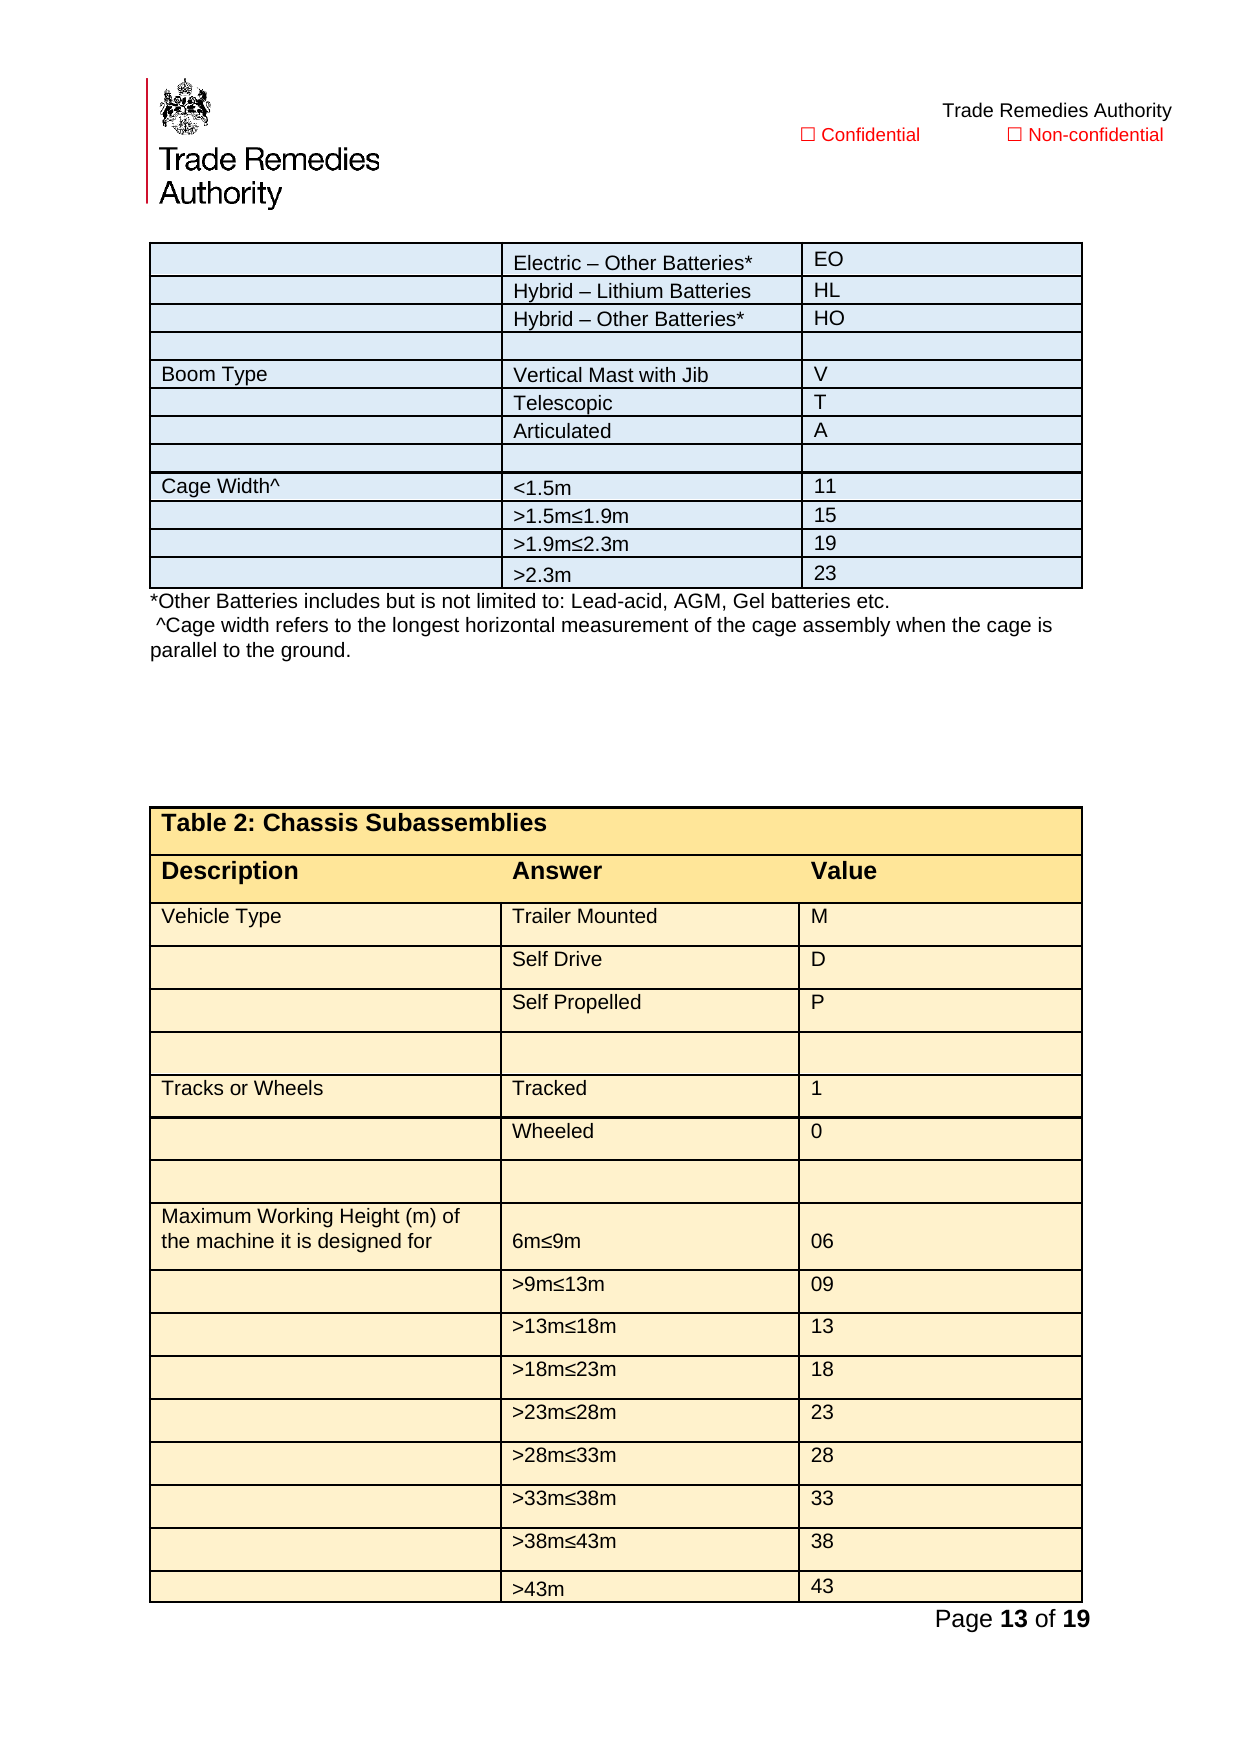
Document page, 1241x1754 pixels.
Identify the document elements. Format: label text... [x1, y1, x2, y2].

table_cell [151, 389, 501, 415]
table_cell >18m≤23m [502, 1357, 798, 1398]
table_cell [151, 1119, 500, 1159]
table_cell 28 [800, 1443, 1081, 1484]
table_cell Hybrid – Lithium Batteries [503, 277, 801, 303]
table_cell Self Propelled [502, 990, 798, 1031]
table_cell [151, 1161, 500, 1202]
table_cell 1 [800, 1076, 1081, 1116]
table_cell Trailer Mounted [502, 904, 798, 945]
table_cell EO [803, 244, 1081, 274]
table_cell Cage Width^ [151, 474, 501, 499]
table_cell [151, 305, 501, 331]
table_header Table 2: Chassis Subassemblies [151, 809, 1081, 854]
table_cell Value [799, 856, 1081, 902]
table_cell 13 [800, 1314, 1081, 1355]
table_cell >33m≤38m [502, 1486, 798, 1527]
table_cell [502, 1033, 798, 1073]
text *Other Batteries includes but is not limited to: Lead-acid, AGM, Gel batteries etc. ^Cage width refers to the longest horizontal measurement of the cage assembly when the cage is parallel to the ground. [150, 589, 1090, 661]
table_cell Description [151, 856, 501, 902]
table_cell Wheeled [502, 1119, 798, 1159]
table_cell >23m≤28m [502, 1400, 798, 1441]
table_cell [803, 333, 1081, 359]
table_cell Articulated [503, 417, 801, 443]
table_cell [151, 277, 501, 303]
table_cell [151, 947, 500, 988]
table_cell 0 [800, 1119, 1081, 1159]
table_cell 18 [800, 1357, 1081, 1398]
table_cell 33 [800, 1486, 1081, 1527]
table_cell [151, 1529, 500, 1570]
table_cell Electric – Other Batteries* [503, 244, 801, 274]
table_cell 06 [800, 1204, 1081, 1269]
table_cell [502, 1161, 798, 1202]
table_cell A [803, 417, 1081, 443]
table_cell >28m≤33m [502, 1443, 798, 1484]
table_cell [151, 445, 501, 471]
table_cell 38 [800, 1529, 1081, 1570]
table_cell >38m≤43m [502, 1529, 798, 1570]
table_cell 43 [800, 1572, 1081, 1601]
table_cell Maximum Working Height (m) of the machine it is designed for [151, 1204, 500, 1269]
table_cell Telescopic [503, 389, 801, 415]
table_cell [151, 417, 501, 443]
table_cell [151, 1486, 500, 1527]
table_cell Self Drive [502, 947, 798, 988]
table_cell [800, 1161, 1081, 1202]
table_cell <1.5m [503, 474, 801, 499]
table_cell D [800, 947, 1081, 988]
table_cell Vehicle Type [151, 904, 500, 945]
table_cell 23 [803, 558, 1081, 587]
table_cell [151, 558, 501, 587]
table_cell [800, 1033, 1081, 1073]
table_cell [151, 333, 501, 359]
table_cell >1.5m≤1.9m [503, 502, 801, 528]
table_cell [151, 530, 501, 556]
table_cell >2.3m [503, 558, 801, 587]
table_cell T [803, 389, 1081, 415]
table_cell [151, 1357, 500, 1398]
table_cell >13m≤18m [502, 1314, 798, 1355]
table_cell [151, 1271, 500, 1312]
table_cell 11 [803, 474, 1081, 499]
table_cell 23 [800, 1400, 1081, 1441]
table_cell [151, 1314, 500, 1355]
table_cell >1.9m≤2.3m [503, 530, 801, 556]
table_cell [151, 990, 500, 1031]
table_cell Tracked [502, 1076, 798, 1116]
table_cell [151, 244, 501, 274]
table_cell 19 [803, 530, 1081, 556]
table_cell Tracks or Wheels [151, 1076, 500, 1116]
table_cell V [803, 361, 1081, 387]
table_cell 6m≤9m [502, 1204, 798, 1269]
table_cell [151, 502, 501, 528]
table_cell P [800, 990, 1081, 1031]
table_cell HO [803, 305, 1081, 331]
table_cell 15 [803, 502, 1081, 528]
table_cell Boom Type [151, 361, 501, 387]
table_cell Answer [501, 856, 799, 902]
table_cell [151, 1572, 500, 1601]
table_cell >9m≤13m [502, 1271, 798, 1312]
table_cell Vertical Mast with Jib [503, 361, 801, 387]
table_cell Hybrid – Other Batteries* [503, 305, 801, 331]
table_cell [151, 1033, 500, 1073]
table_cell [151, 1400, 500, 1441]
table_cell 09 [800, 1271, 1081, 1312]
table_cell M [800, 904, 1081, 945]
table_cell [151, 1443, 500, 1484]
table_cell [803, 445, 1081, 471]
table_cell [503, 333, 801, 359]
table_cell >43m [502, 1572, 798, 1601]
table_cell HL [803, 277, 1081, 303]
table_cell [503, 445, 801, 471]
